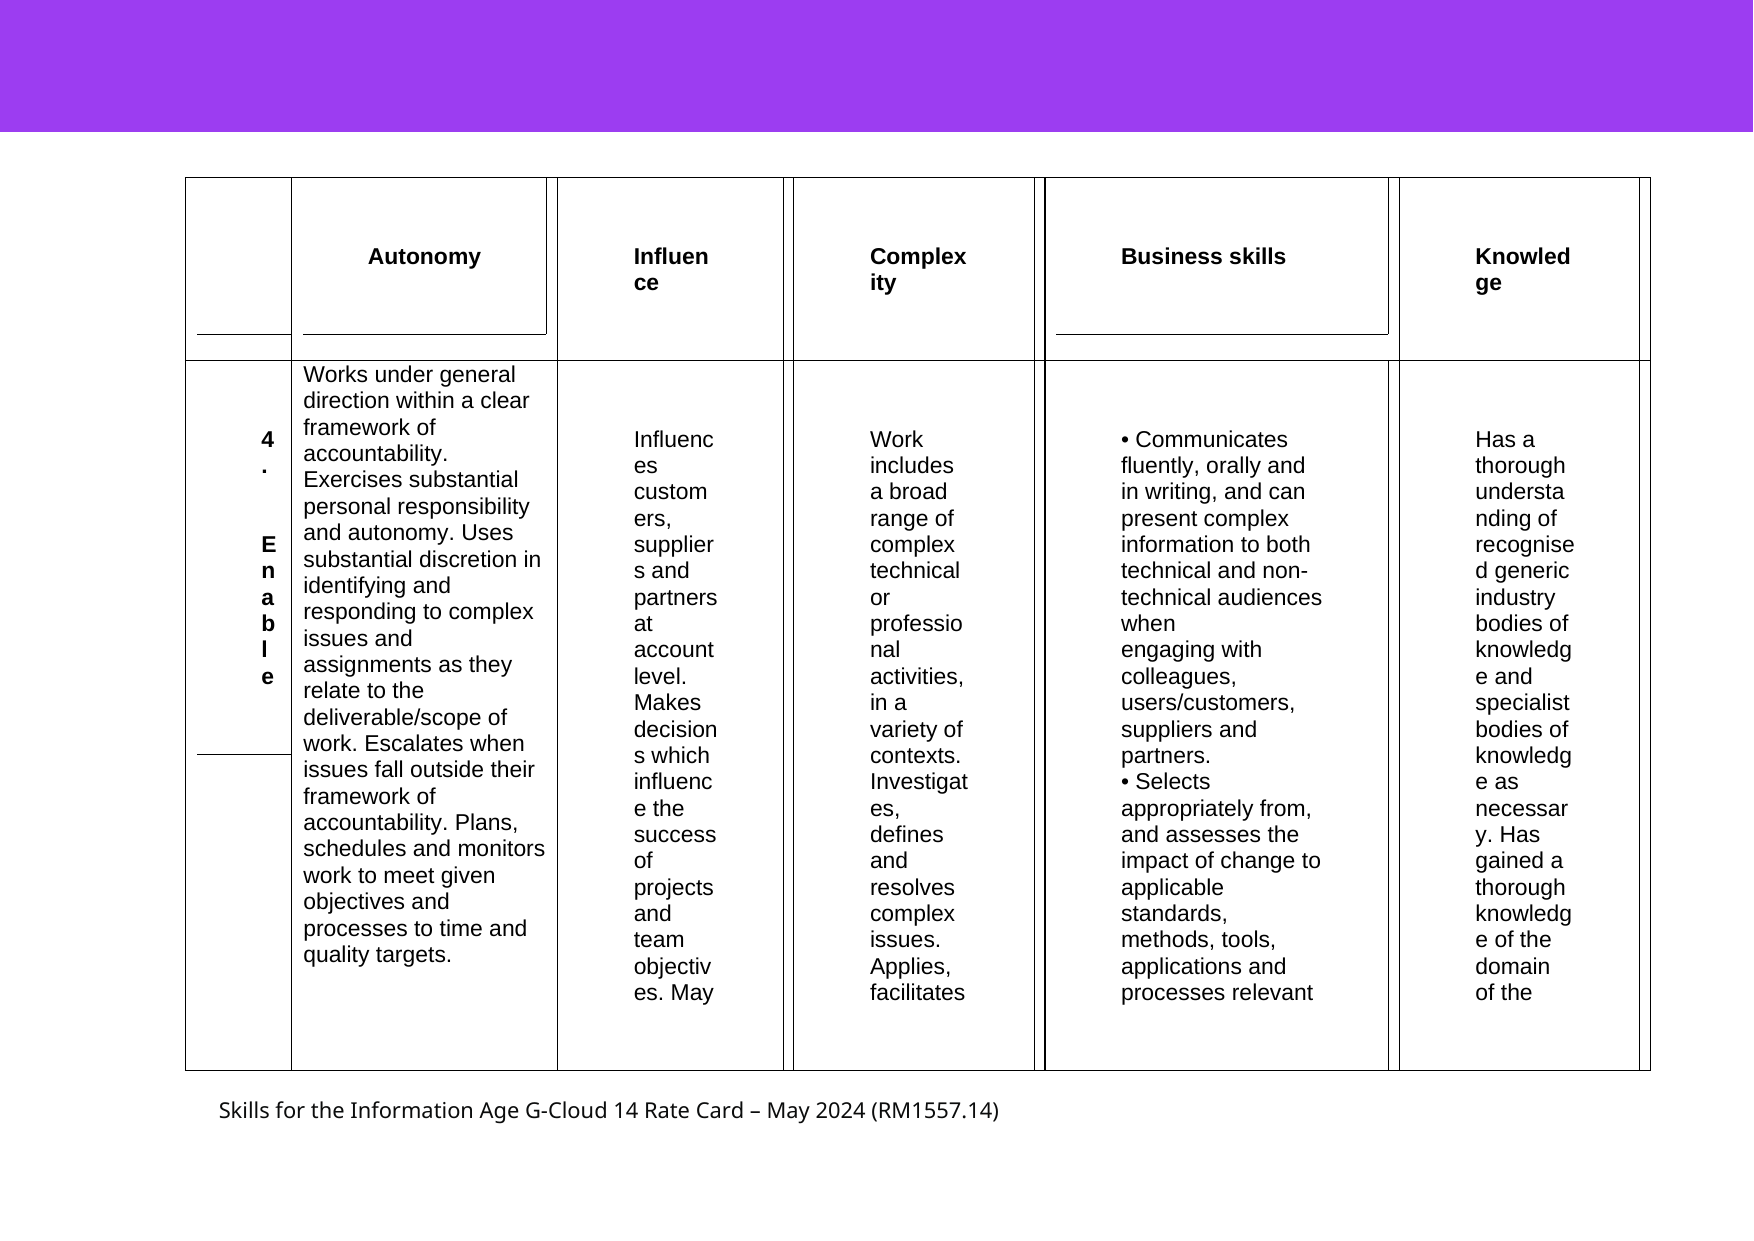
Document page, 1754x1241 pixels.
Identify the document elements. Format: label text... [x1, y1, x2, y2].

table_cell Has a thorough understanding of recognised generic industry bodies of knowledge and specialist bodies of knowledge as necessary. Has gained a thorough knowledge of the domain of the [1400, 361, 1639, 1070]
table_header Complexity [794, 178, 1034, 360]
table_header [186, 178, 291, 360]
table_cell Influences customers, suppliers and partners at account level. Makes decisions which influence the success of projects and team objectives. May [558, 361, 783, 1070]
table_header [1035, 178, 1044, 360]
table_header [1640, 178, 1650, 360]
table_header Autonomy [292, 178, 557, 360]
table_cell Works under general direction within a clear framework of accountability. Exercises substantial personal responsibility and autonomy. Uses substantial discretion in identifying and responding to complex issues and assignments as they relate to the deliverable/scope of work. Escalates when issues fall outside their framework of accountability. Plans, schedules and monitors work to meet given objectives and processes to time and quality targets. [292, 361, 557, 1070]
table_cell Enable [186, 361, 291, 1070]
table_header [784, 178, 793, 360]
table_header Influence [558, 178, 783, 360]
table_header Business skills [1046, 178, 1399, 360]
table_header Knowledge [1400, 178, 1639, 360]
table_cell Work includes a broad range of complex technical or professional activities, in a variety of contexts. Investigates, defines and resolves complex issues. Applies, facilitates [794, 361, 1034, 1070]
table_cell [1035, 361, 1044, 1070]
table_cell • Communicates fluently, orally and in writing, and can present complex information to both technical and non-technical audiences when engaging with colleagues, users/customers, suppliers and partners. • Selects appropriately from, and assesses the impact of change to applicable standards, methods, tools, applications and processes relevant [1046, 361, 1388, 1070]
